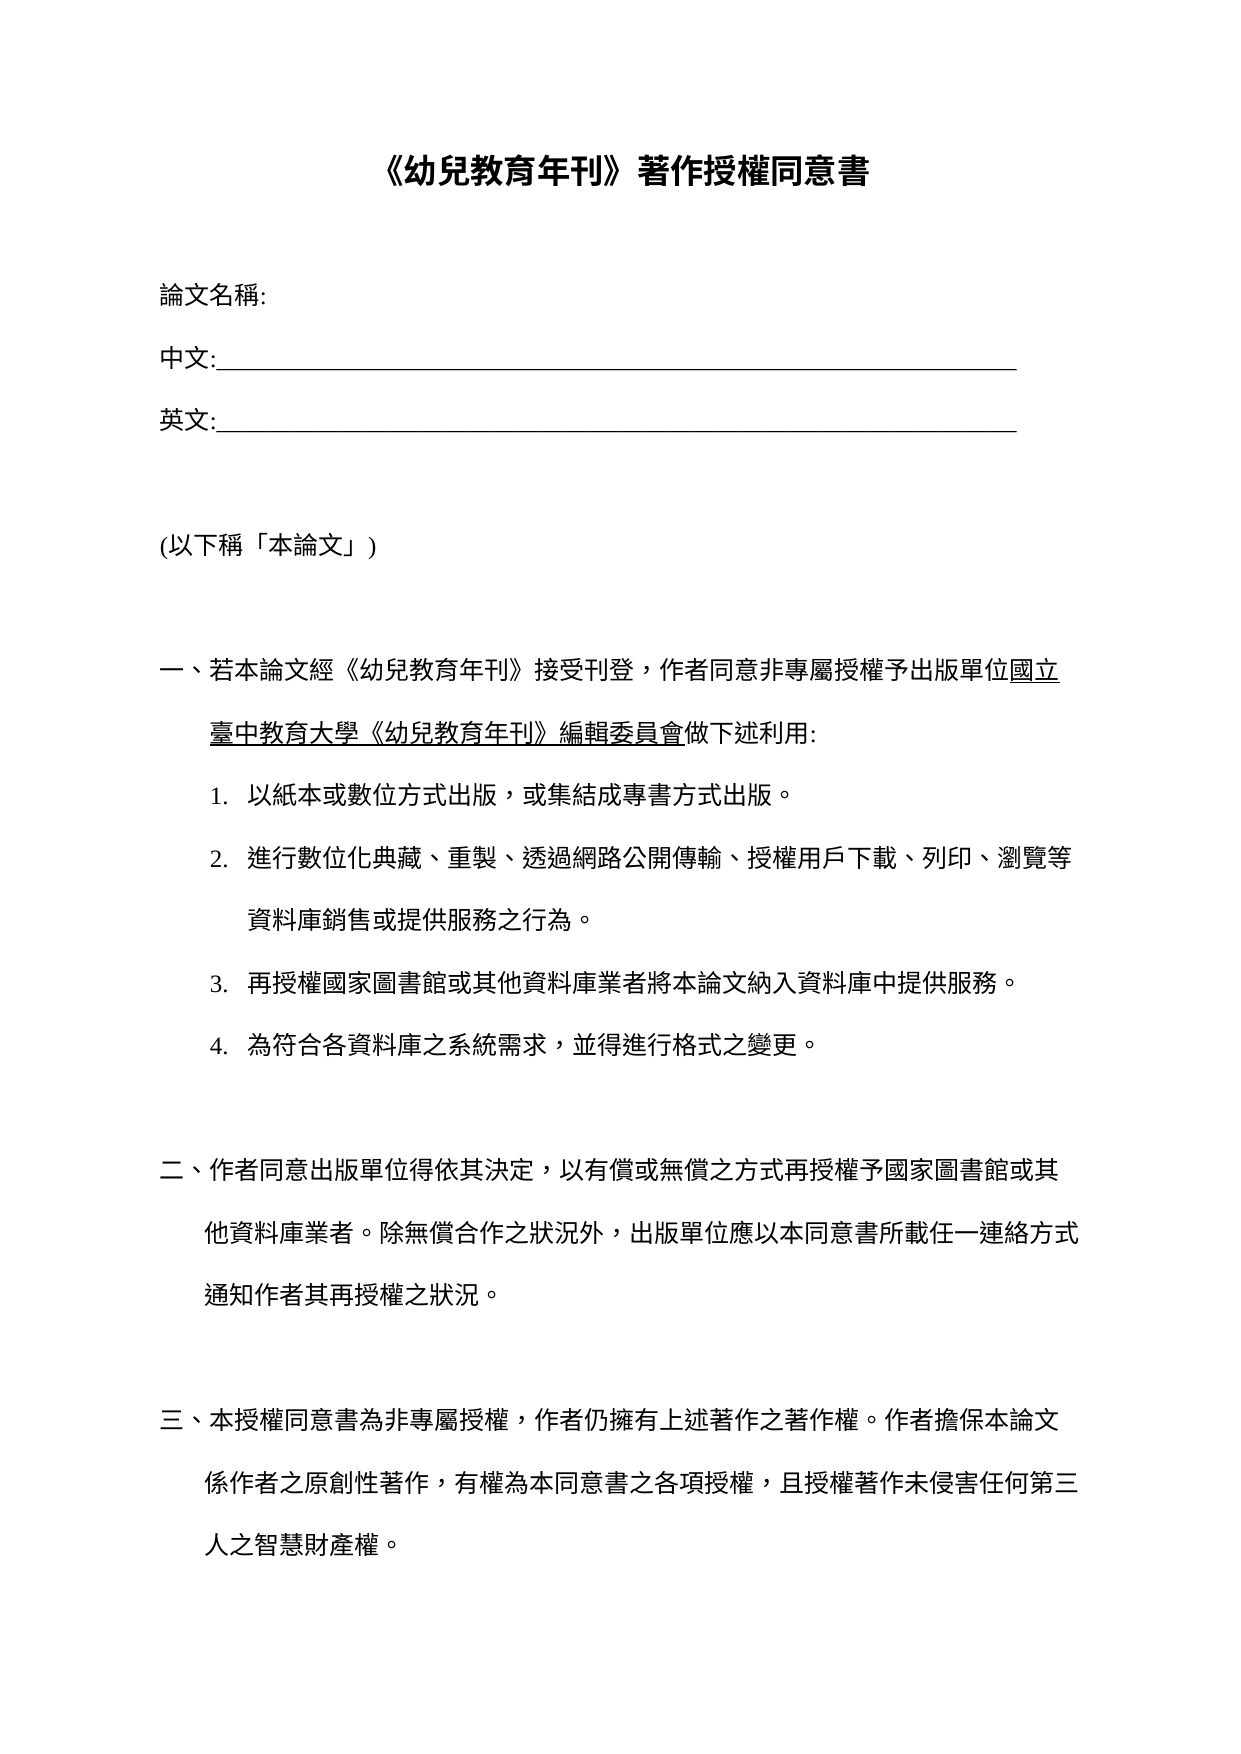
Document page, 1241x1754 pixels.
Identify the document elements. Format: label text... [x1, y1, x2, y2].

list 再授權國家圖書館或其他資料庫業者將本論文納入資料庫中提供服務。 [209, 939, 1081, 1002]
list 為符合各資料庫之系統需求，並得進行格式之變更。 [209, 1002, 1081, 1064]
text (以下稱「本論文」) [159, 502, 1081, 564]
list 以紙本或數位方式出版，或集結成專書方式出版。 [209, 752, 1081, 814]
text 二、作者同意出版單位得依其決定，以有償或無償之方式再授權予國家圖書館或其他資料庫業者。除無償合作之狀況外，出版單位應以本同意書所載任一連絡方式通知作者其再授權之狀況。 [159, 1127, 1081, 1314]
text 論文名稱: [159, 252, 1081, 314]
list 進行數位化典藏、重製、透過網路公開傳輸、授權用戶下載、列印、瀏覽等資料庫銷售或提供服務之行為。 [209, 814, 1081, 939]
text 一、若本論文經《幼兒教育年刊》接受刊登，作者同意非專屬授權予出版單位國立臺中教育大學《幼兒教育年刊》編輯委員會做下述利用: [159, 627, 1081, 752]
text 中文:________________________________________________________________ [159, 314, 1081, 377]
text 三、本授權同意書為非專屬授權，作者仍擁有上述著作之著作權。作者擔保本論文係作者之原創性著作，有權為本同意書之各項授權，且授權著作未侵害任何第三人之智慧財產權。 [159, 1377, 1081, 1564]
text 《幼兒教育年刊》著作授權同意書 [159, 127, 1081, 189]
text 英文:________________________________________________________________ [159, 377, 1081, 439]
